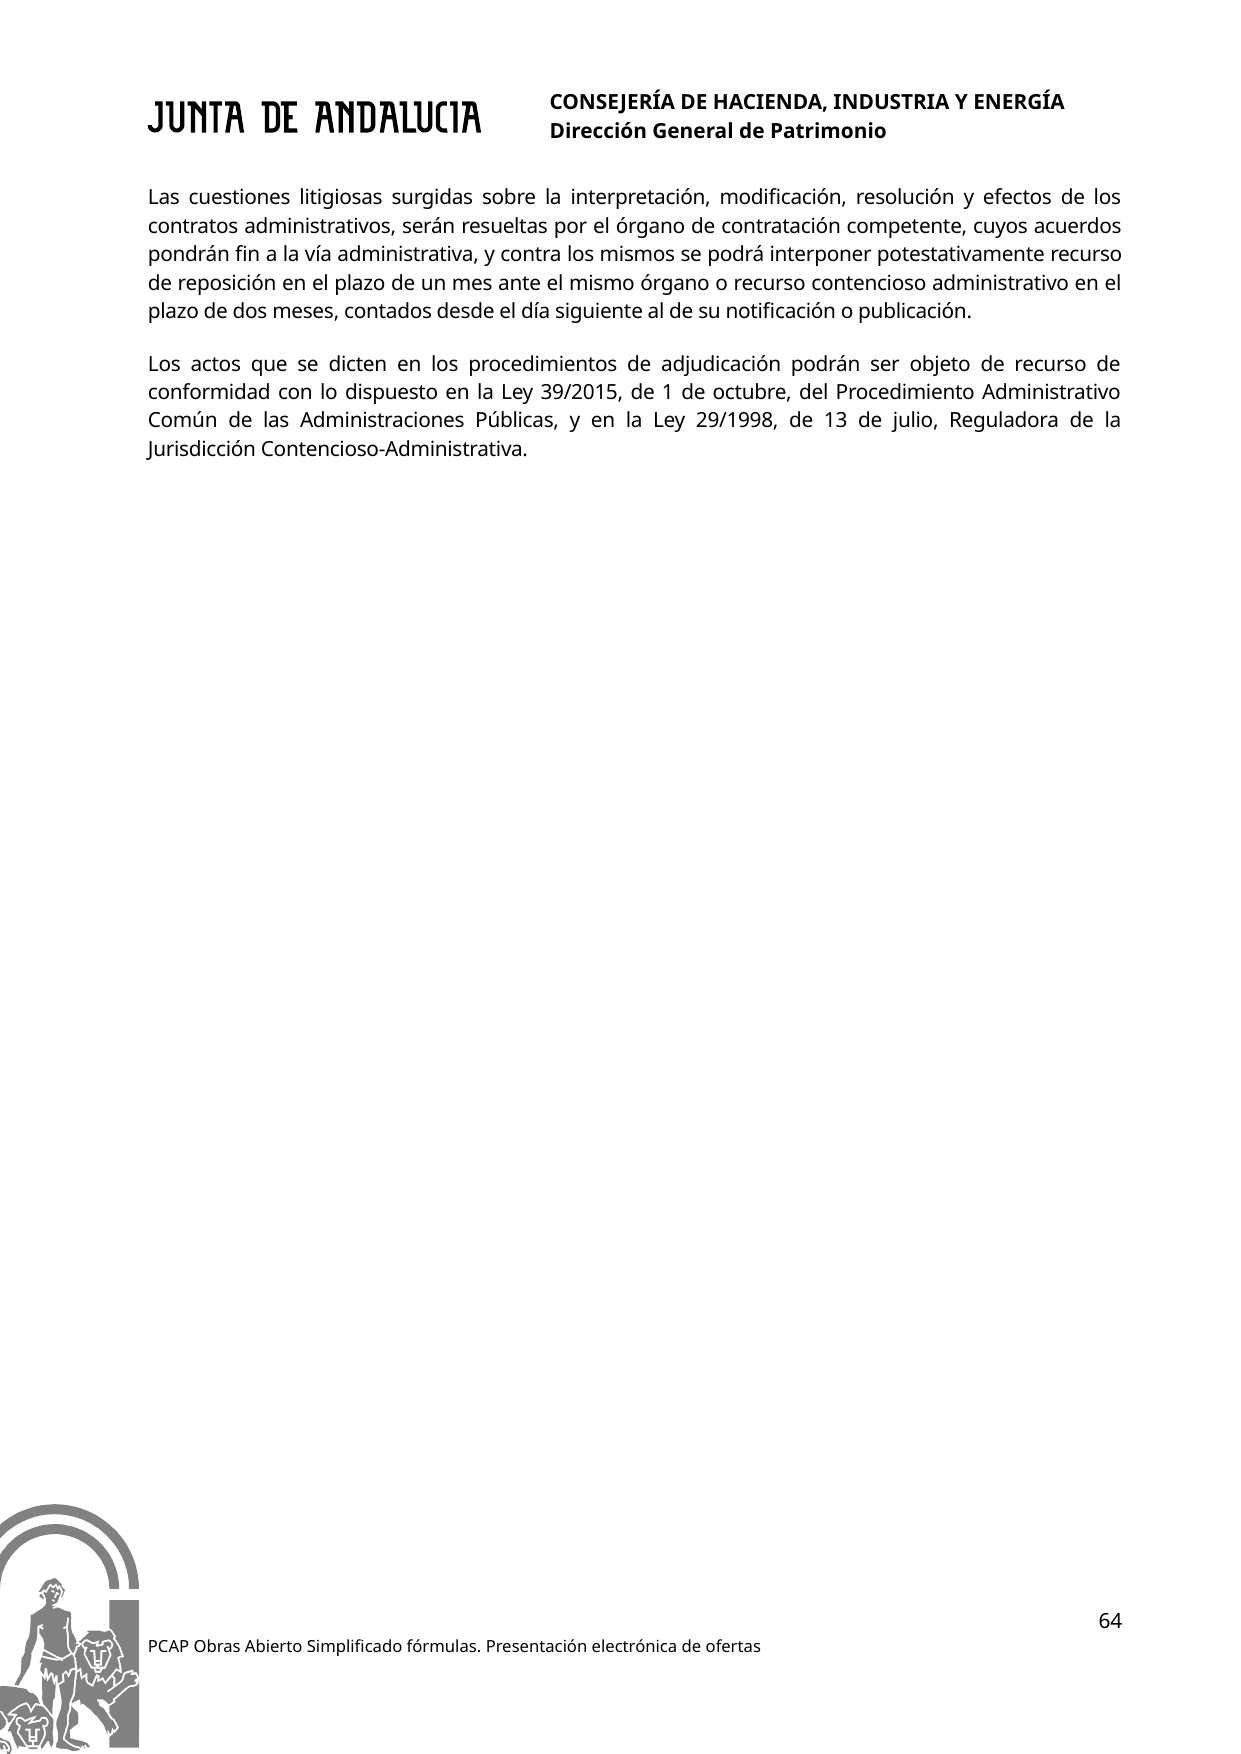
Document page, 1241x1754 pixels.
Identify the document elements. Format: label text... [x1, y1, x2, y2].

text Los actos que se dicten en los procedimientos de adjudicación podrán ser objeto de recurso de conformidad con lo dispuesto en la Ley 39/2015, de 1 de octubre, del Procedimiento Administrativo Común de las Administraciones Públicas, y en la Ley 29/1998, de 13 de julio, Reguladora de la Jurisdicción Contencioso-Administrativa. [148, 349, 1122, 462]
text Las cuestiones litigiosas surgidas sobre la interpretación, modificación, resolución y efectos de los contratos administrativos, serán resueltas por el órgano de contratación competente, cuyos acuerdos pondrán fin a la vía administrativa, y contra los mismos se podrá interponer potestativamente recurso de reposición en el plazo de un mes ante el mismo órgano o recurso contencioso administrativo en el plazo de dos meses, contados desde el día siguiente al de su notificación o publicación. [148, 182, 1122, 324]
